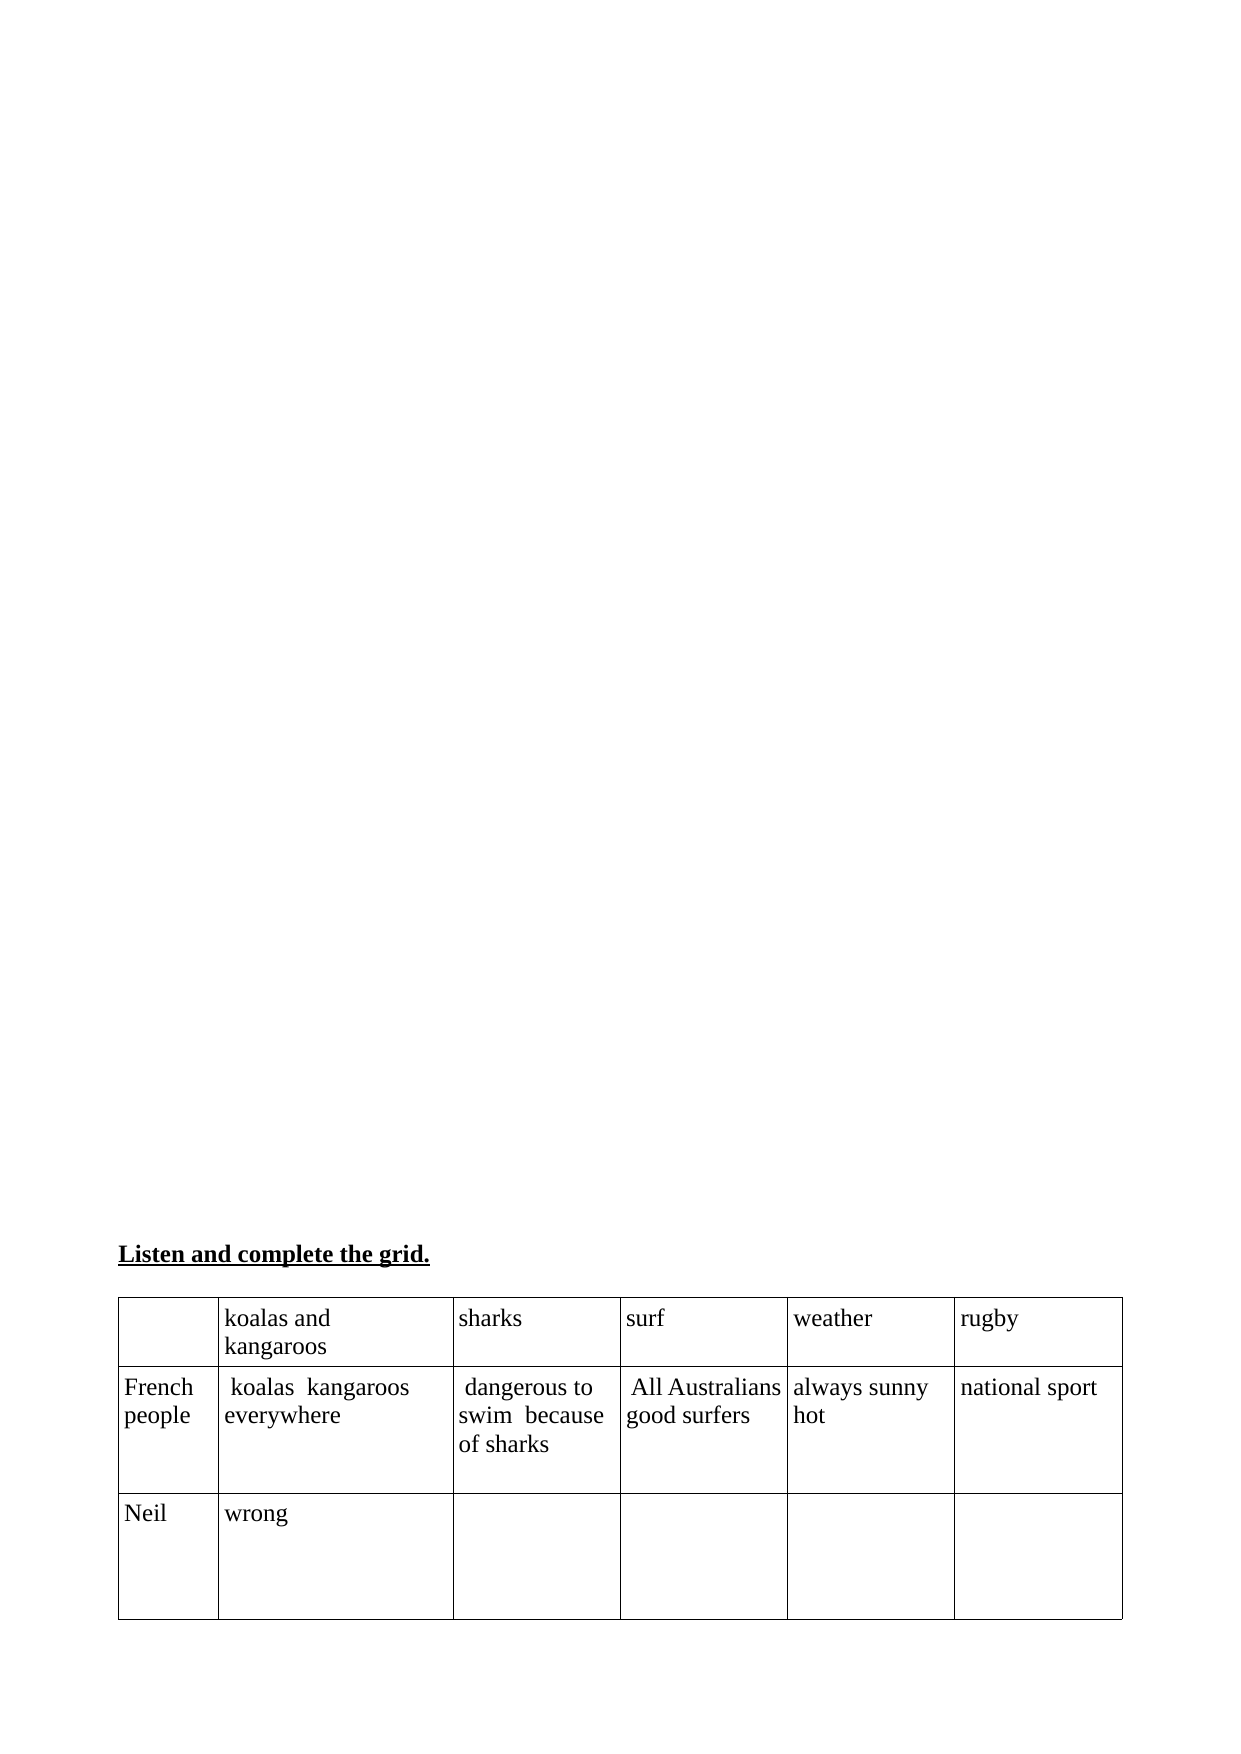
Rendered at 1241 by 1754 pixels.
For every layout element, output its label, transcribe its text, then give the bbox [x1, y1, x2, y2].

table_cell Neil [119, 1494, 218, 1619]
table_cell always sunny hot [788, 1367, 954, 1492]
table_header koalas and kangaroos [219, 1298, 453, 1366]
table_cell [955, 1494, 1122, 1619]
table_cell [621, 1494, 787, 1619]
text Listen and complete the grid. [118, 1239, 1122, 1268]
table_header weather [788, 1298, 954, 1366]
table_cell wrong [219, 1494, 453, 1619]
table_cell [788, 1494, 954, 1619]
table_cell French people [119, 1367, 218, 1492]
table_cell national sport [955, 1367, 1122, 1492]
table_header sharks [454, 1298, 620, 1366]
table_header rugby [955, 1298, 1122, 1366]
table_cell [454, 1494, 620, 1619]
table_cell koalas kangaroos everywhere [219, 1367, 453, 1492]
table_cell All Australians good surfers [621, 1367, 787, 1492]
table_cell dangerous to swim because of sharks [454, 1367, 620, 1492]
table_header [119, 1298, 218, 1366]
table_header surf [621, 1298, 787, 1366]
